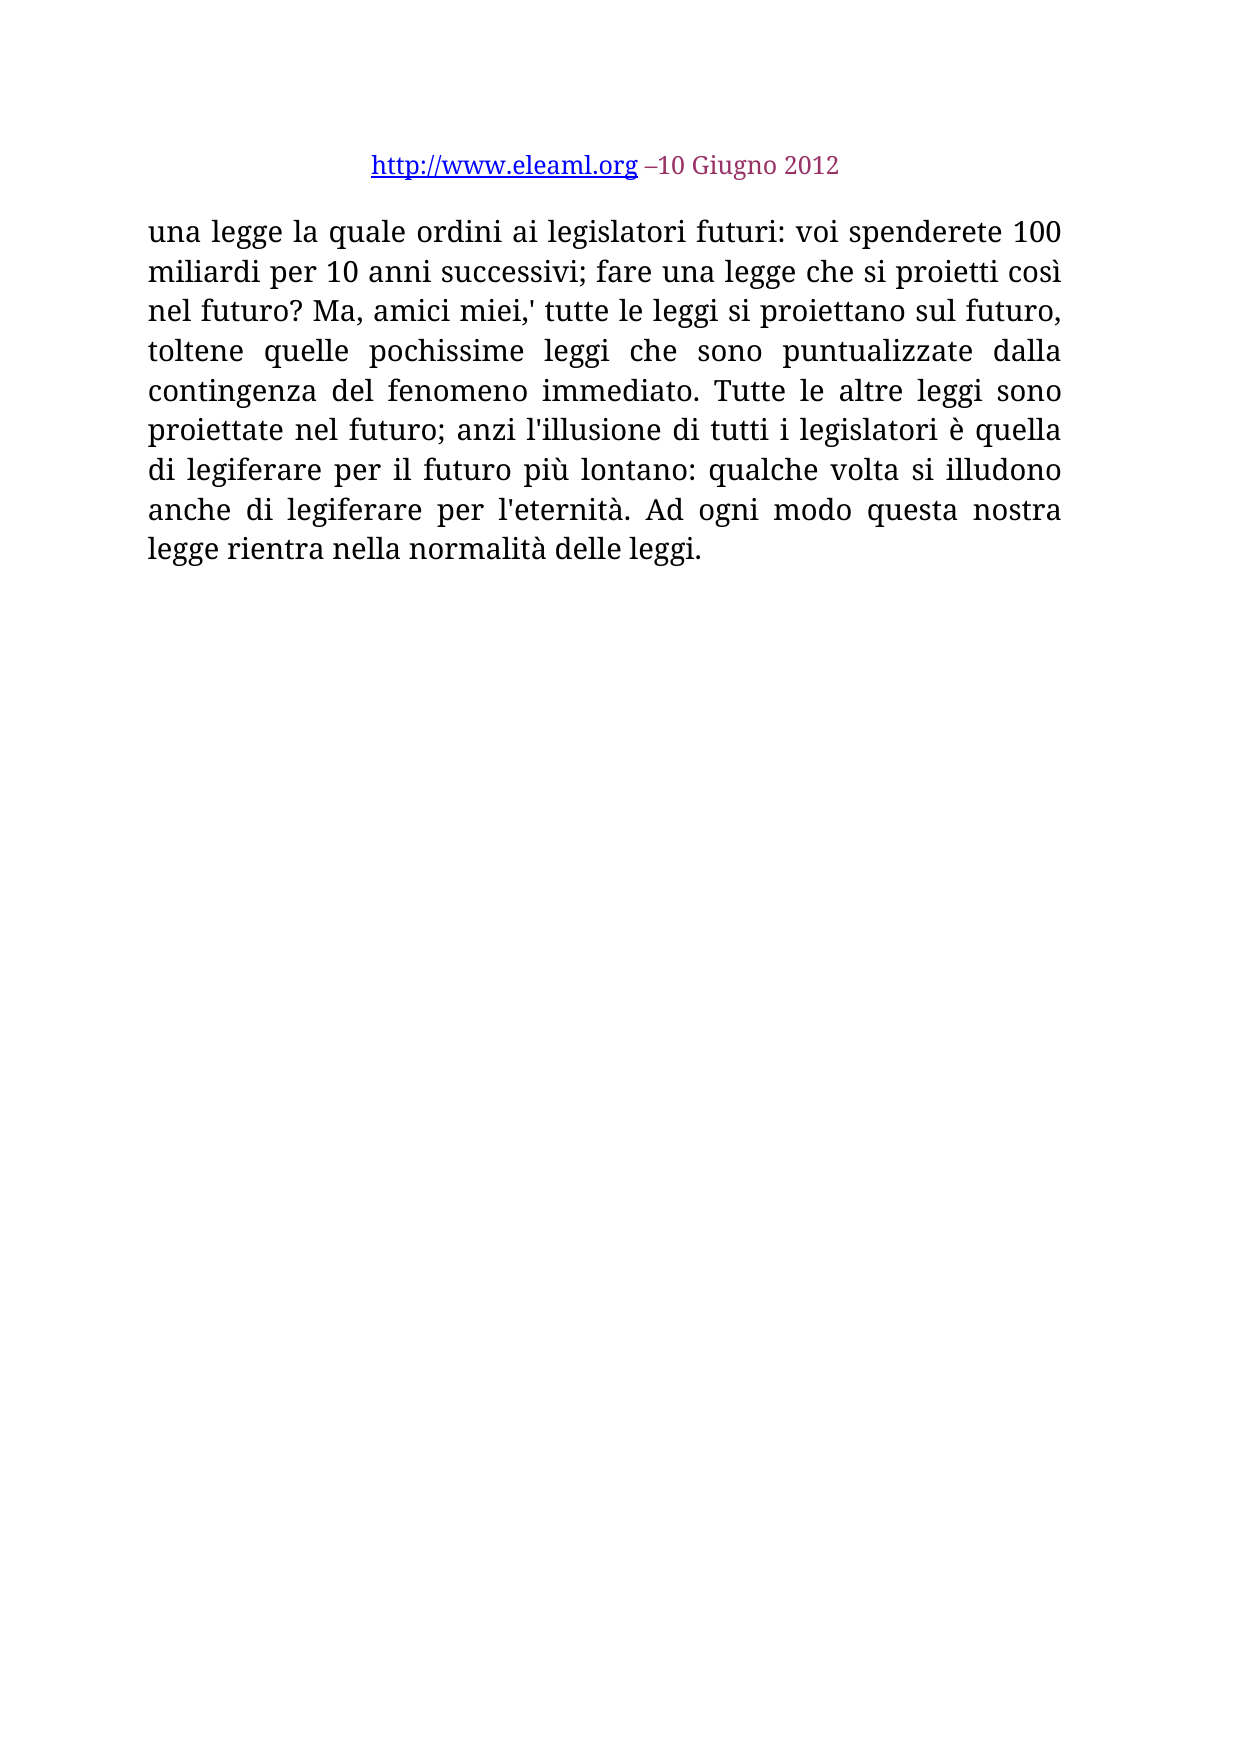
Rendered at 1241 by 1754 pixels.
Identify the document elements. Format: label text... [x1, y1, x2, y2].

text una legge la quale ordini ai legislatori futuri: voi spenderete 100 miliardi per 10 anni successivi; fare una legge che si proietti così nel futuro? Ma, amici miei,' tutte le leggi si proiettano sul futuro, toltene quelle pochissime leggi che sono puntualizzate dalla contingenza del fenomeno immediato. Tutte le altre leggi sono proiettate nel futuro; anzi l'illusione di tutti i legislatori è quella di legiferare per il futuro più lontano: qualche volta si illudono anche di legiferare per l'eternità. Ad ogni modo questa nostra legge rientra nella normalità delle leggi. [148, 211, 1063, 568]
